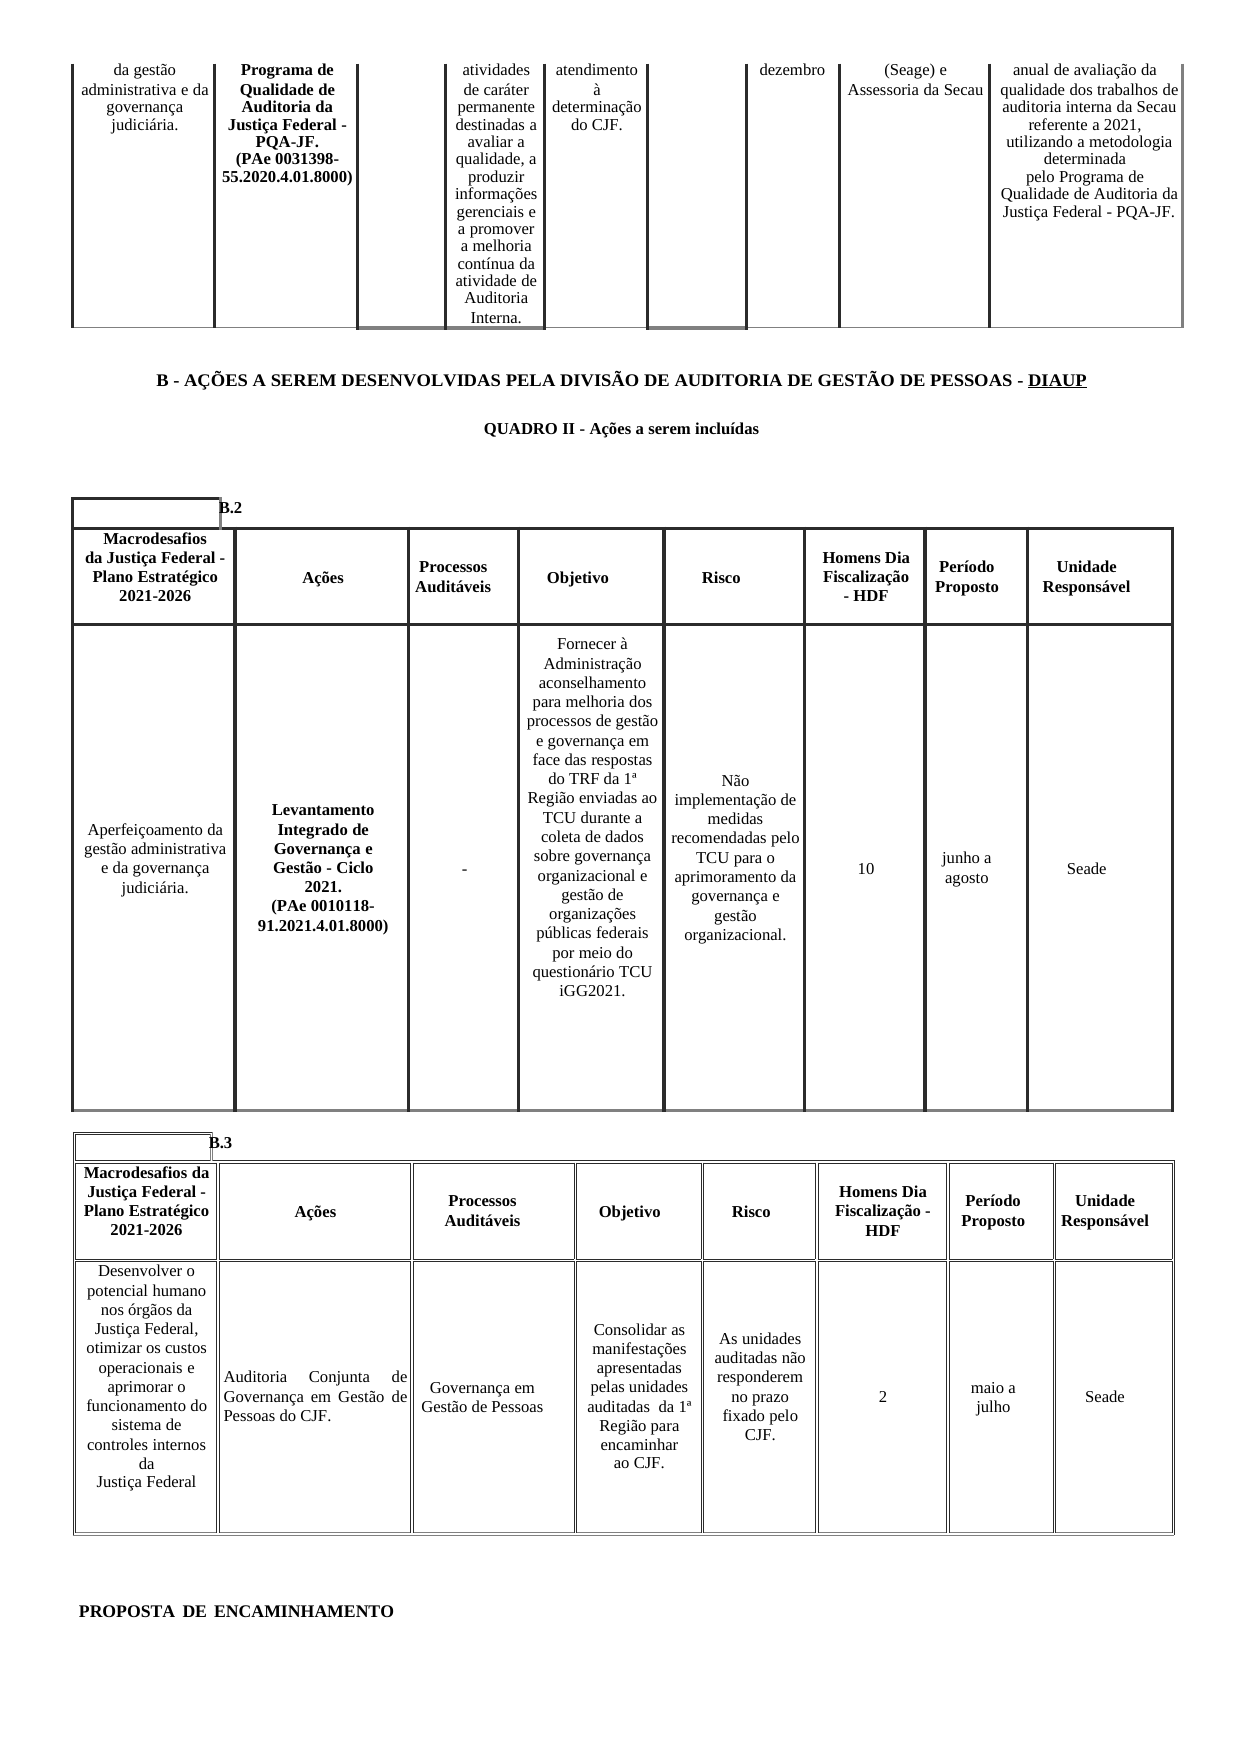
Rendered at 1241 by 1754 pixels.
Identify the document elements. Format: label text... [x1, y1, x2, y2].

table_cell determinada [991, 150, 1181, 168]
table_cell Auditoria Conjunta de Governança em Gestão de Pessoas do CJF. [220, 1262, 410, 1532]
table_cell [216, 220, 356, 237]
table_cell [748, 81, 838, 98]
text QUADRO II - Ações a serem incluídas [56, 418, 1186, 438]
table_cell [546, 290, 646, 307]
table_cell [748, 150, 838, 168]
table_cell Macrodesafios da Justiça Federal - Plano Estratégico 2021-2026 [76, 1164, 216, 1259]
table_cell Governança em Gestão de Pessoas [414, 1262, 574, 1532]
table_header B.3 - Modalidade: Monitoramento [76, 1135, 210, 1160]
table_cell Objetivo [577, 1164, 701, 1259]
table_cell [546, 203, 646, 220]
table_header [649, 64, 745, 326]
table_cell [216, 185, 356, 202]
table_cell determinação [546, 98, 646, 116]
table_cell As unidades auditadas não responderem no prazo fixado pelo CJF. [704, 1262, 815, 1532]
table_cell Ações [220, 1164, 410, 1259]
table_cell qualidade, a [447, 150, 543, 168]
table_cell [841, 150, 988, 168]
table_cell [74, 203, 213, 220]
table_cell [841, 133, 988, 150]
table_cell [74, 307, 213, 326]
table_header atendimento [546, 64, 646, 81]
table_cell Aperfeiçoamento da gestão administrativa e da governança judiciária. [74, 626, 233, 1109]
table_cell junho a agosto [927, 626, 1026, 1109]
table_cell informações [447, 185, 543, 202]
table_cell Homens Dia Fiscalização - HDF [819, 1164, 946, 1259]
table_cell Objetivo [520, 530, 662, 623]
table_cell [546, 185, 646, 202]
table_cell Levantamento Integrado de Governança e Gestão - Ciclo 2021. (PAe 0010118- 91.2021.4.01.8000) [237, 626, 407, 1109]
table_cell [841, 220, 988, 237]
table_cell [74, 255, 213, 272]
table_cell Interna. [447, 307, 543, 326]
table_cell [748, 290, 838, 307]
table_header (Seage) e [841, 64, 988, 81]
table_cell [74, 290, 213, 307]
table_header anual de avaliação da [991, 64, 1181, 81]
table_cell Não implementação de medidas recomendadas pelo TCU para o aprimoramento da governança e gestão organizacional. [666, 626, 803, 1109]
table_cell utilizando a metodologia [991, 133, 1181, 150]
table_cell [841, 307, 988, 326]
table_cell [546, 133, 646, 150]
table_cell [546, 255, 646, 272]
table_cell Processos Auditáveis [410, 530, 517, 623]
table_cell [748, 98, 838, 116]
table_cell [74, 237, 213, 255]
table_cell Auditoria da [216, 98, 356, 116]
table_cell [991, 272, 1181, 289]
table_cell de caráter [447, 81, 543, 98]
table_cell pelo Programa de [991, 168, 1181, 185]
table_cell [216, 290, 356, 307]
table_cell [216, 237, 356, 255]
table_cell Processos Auditáveis [414, 1164, 574, 1259]
table_cell [841, 237, 988, 255]
table_header dezembro [748, 64, 838, 81]
table_cell [841, 185, 988, 202]
table_cell [546, 150, 646, 168]
table_cell produzir [447, 168, 543, 185]
table_cell Qualidade de [216, 81, 356, 98]
table_cell Unidade Responsável [1029, 530, 1171, 623]
table_cell permanente [447, 98, 543, 116]
table_header da gestão [74, 64, 213, 81]
table_cell [841, 168, 988, 185]
table_cell 10 [806, 626, 923, 1109]
table_cell destinadas a [447, 116, 543, 133]
table_cell [74, 185, 213, 202]
table_cell atividade de [447, 272, 543, 289]
table_cell [546, 307, 646, 326]
table_header B.2 - Modalidade: Consultoria [74, 500, 219, 527]
table_cell Auditoria [447, 290, 543, 307]
table_cell Consolidar as manifestações apresentadas pelas unidades auditadas da 1ª Região para encaminhar ao CJF. [577, 1262, 701, 1532]
table_cell avaliar a [447, 133, 543, 150]
table_cell [841, 116, 988, 133]
table_header atividades [447, 64, 543, 81]
table_cell a melhoria [447, 237, 543, 255]
table_cell [841, 272, 988, 289]
table_cell [841, 203, 988, 220]
table_header [359, 64, 444, 326]
table_cell Risco [666, 530, 803, 623]
table_cell [991, 237, 1181, 255]
table_cell [74, 220, 213, 237]
table_cell [74, 272, 213, 289]
table_cell Qualidade de Auditoria da [991, 185, 1181, 202]
table_cell 2 [819, 1262, 946, 1532]
table_cell [991, 220, 1181, 237]
table_cell PQA-JF. [216, 133, 356, 150]
table_cell referente a 2021, [991, 116, 1181, 133]
table_cell Justiça Federal - [216, 116, 356, 133]
table_cell administrativa e da [74, 81, 213, 98]
table_cell [748, 116, 838, 133]
table_cell Fornecer à Administração aconselhamento para melhoria dos processos de gestão e governança em face das respostas do TRF da 1ª Região enviadas ao TCU durante a coleta de dados sobre governança organizacional e gestão de organizações públicas federais por meio do questionário TCU iGG2021. [520, 626, 662, 1109]
table_cell Seade [1029, 626, 1171, 1109]
table_cell Unidade Responsável [1056, 1164, 1172, 1259]
table_cell Justiça Federal - PQA-JF. [991, 203, 1181, 220]
table_cell Desenvolver o potencial humano nos órgãos da Justiça Federal, otimizar os custos operacionais e aprimorar o funcionamento do sistema de controles internos da Justiça Federal [76, 1262, 216, 1532]
table_cell do CJF. [546, 116, 646, 133]
table_cell contínua da [447, 255, 543, 272]
table_cell [748, 133, 838, 150]
table_cell [991, 307, 1181, 326]
table_cell 55.2020.4.01.8000) [216, 168, 356, 185]
table_cell [74, 150, 213, 168]
table_cell gerenciais e [447, 203, 543, 220]
table_cell à [546, 81, 646, 98]
table_cell [216, 255, 356, 272]
table_cell [841, 290, 988, 307]
table_cell [991, 290, 1181, 307]
table_cell (PAe 0031398- [216, 150, 356, 168]
table_cell [546, 220, 646, 237]
table_cell Ações [237, 530, 407, 623]
table_cell [841, 98, 988, 116]
table_cell [546, 168, 646, 185]
table_cell governança [74, 98, 213, 116]
table_cell Risco [704, 1164, 815, 1259]
table_cell Macrodesafios da Justiça Federal - Plano Estratégico 2021-2026 [74, 530, 233, 623]
table_cell Assessoria da Secau [841, 81, 988, 98]
table_cell [216, 203, 356, 220]
table_cell [748, 272, 838, 289]
table_cell Período Proposto [927, 530, 1026, 623]
table_cell qualidade dos trabalhos de [991, 81, 1181, 98]
table_cell [216, 307, 356, 326]
table_cell a promover [447, 220, 543, 237]
table_cell [74, 133, 213, 150]
table_cell [546, 237, 646, 255]
table_cell Homens Dia Fiscalização - HDF [806, 530, 923, 623]
table_cell - [410, 626, 517, 1109]
table_cell [748, 307, 838, 326]
table_cell [74, 168, 213, 185]
table_cell [748, 203, 838, 220]
table_cell [841, 255, 988, 272]
table_header Programa de [216, 64, 356, 81]
table_cell [748, 220, 838, 237]
table_cell [216, 272, 356, 289]
table_cell auditoria interna da Secau [991, 98, 1181, 116]
table_cell [991, 255, 1181, 272]
table_cell [748, 185, 838, 202]
table_cell [748, 168, 838, 185]
table_cell [546, 272, 646, 289]
table_cell [748, 237, 838, 255]
table_cell Período Proposto [950, 1164, 1053, 1259]
table_cell Seade [1056, 1262, 1172, 1532]
table_cell [748, 255, 838, 272]
subtitle PROPOSTA DE ENCAMINHAMENTO [79, 1601, 1196, 1621]
table_cell maio a julho [950, 1262, 1053, 1532]
subtitle B - AÇÕES A SEREM DESENVOLVIDAS PELA DIVISÃO DE AUDITORIA DE GESTÃO DE PESSOAS - DIAUP [56, 369, 1186, 390]
table_cell judiciária. [74, 116, 213, 133]
